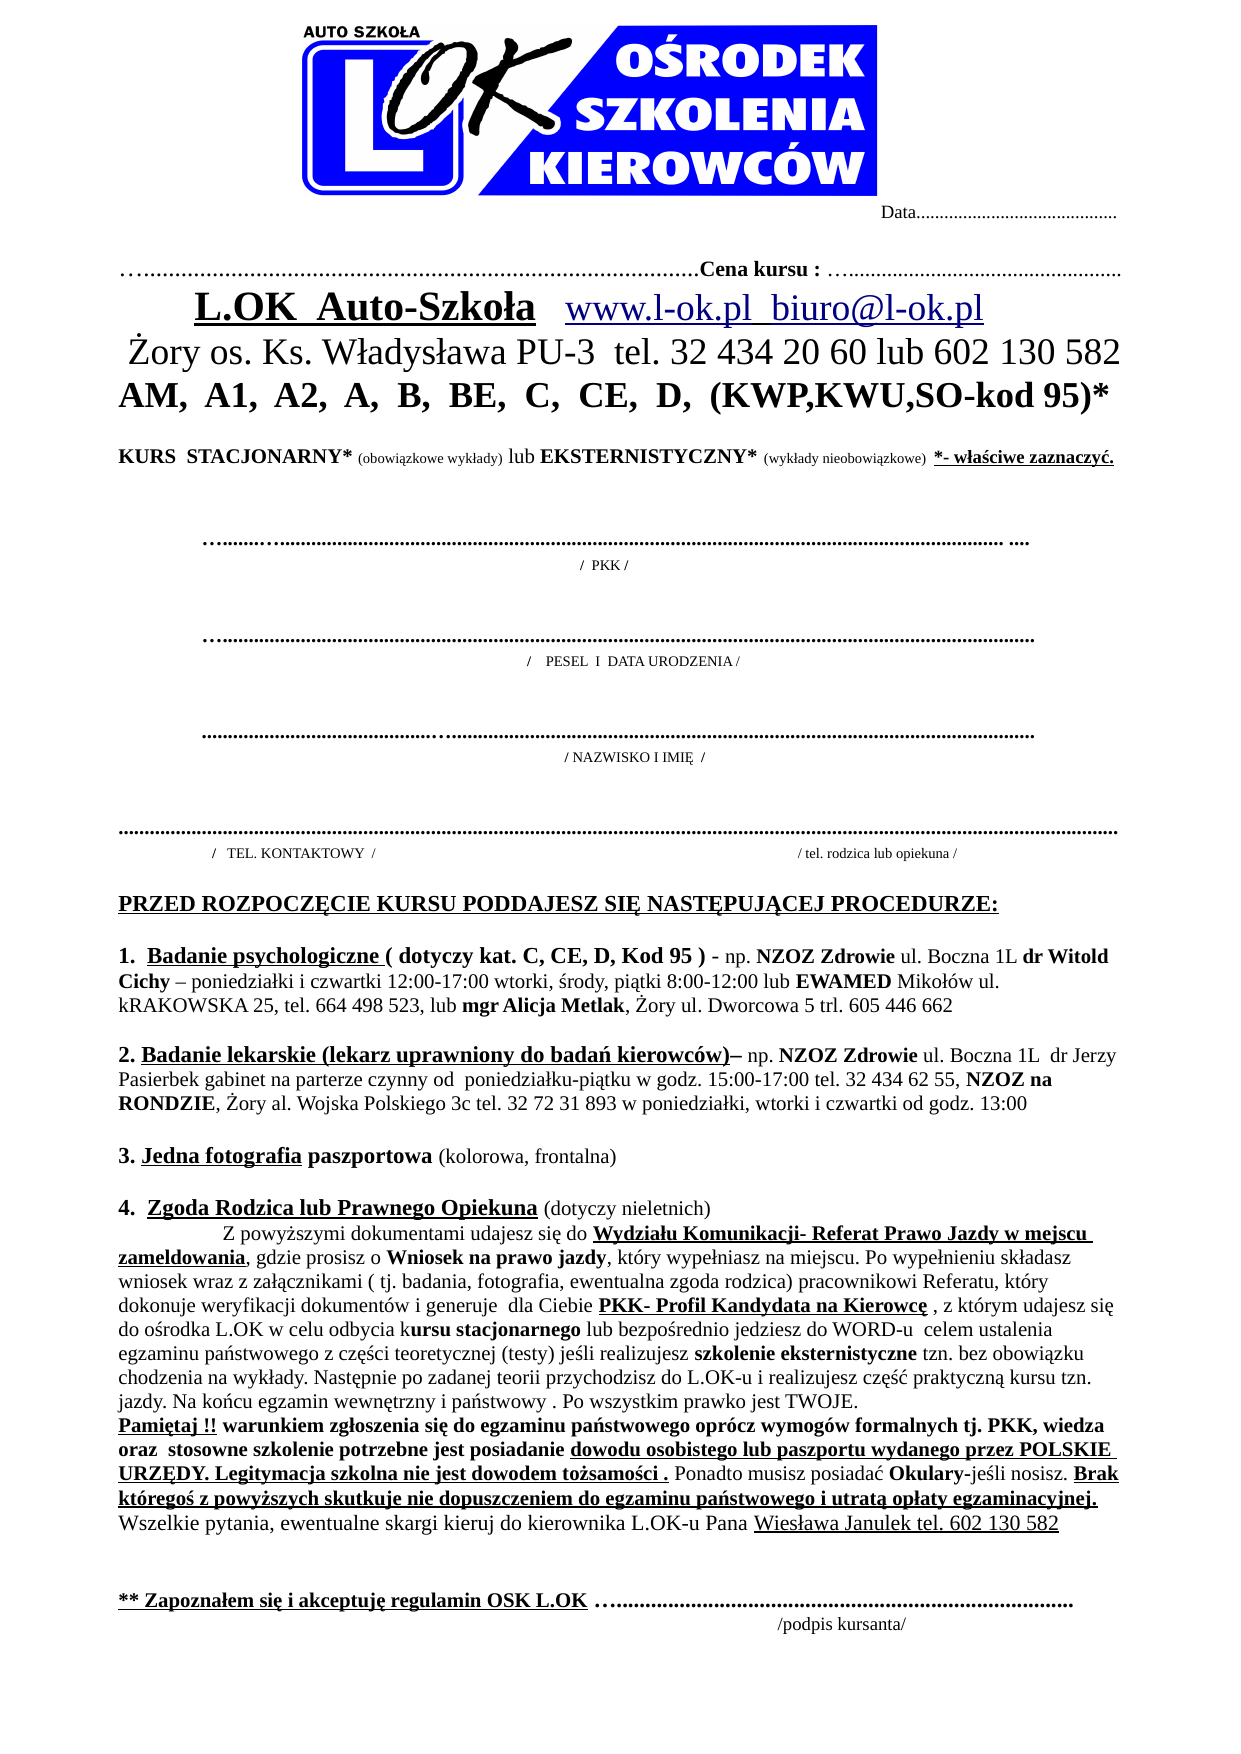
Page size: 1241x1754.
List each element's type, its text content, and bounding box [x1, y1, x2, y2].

text AM, A1, A2, A, B, BE, C, CE, D, (KWP,KWU,SO-kod 95)* [118, 373, 1122, 415]
text 3. Jedna fotografia paszportowa (kolorowa, frontalna) [118, 1142, 1122, 1168]
text Wszelkie pytania, ewentualne skargi kieruj do kierownika L.OK-u Pana Wiesława Janulek tel. 602 130 582 [118, 1509, 1122, 1535]
text / NAZWISKO I IMIĘ / [118, 743, 1122, 767]
text / TEL. KONTAKTOWY / / tel. rodzica lub opiekuna / [118, 839, 1122, 863]
text ................................................................................................................................................................................................ [118, 791, 1122, 839]
text ** Zapoznałem się i akceptuję regulamin OSK L.OK …................................................................................ [118, 1586, 1122, 1613]
text Żory os. Ks. Władysława PU-3 tel. 32 434 20 60 lub 602 130 582 [118, 330, 1122, 373]
text Pamiętaj !! warunkiem zgłoszenia się do egzaminu państwowego oprócz wymogów formalnych tj. PKK, wiedza oraz stosowne szkolenie potrzebne jest posiadanie dowodu osobistego lub paszportu wydanego przez POLSKIE URZĘDY. Legitymacja szkolna nie jest dowodem tożsamości . Ponadto musisz posiadać Okulary-jeśli nosisz. Brak któregoś z powyższych skutkuje nie dopuszczeniem do egzaminu państwowego i utratą opłaty egzaminacyjnej. [118, 1413, 1122, 1509]
text ….......…........................................................................................................................................... .... [118, 526, 1122, 550]
text KURS STACJONARNY* (obowiązkowe wykłady) lub EKSTERNISTYCZNY* (wykłady nieobowiązkowe) *- właściwe zaznaczyć. [118, 440, 1122, 469]
text /podpis kursanta/ [118, 1613, 1122, 1634]
text L.OK Auto-Szkoła www.l-ok.pl biuro@l-ok.pl [118, 282, 1122, 330]
text / PESEL I DATA URODZENIA / [118, 647, 1122, 671]
text 1. Badanie psychologiczne ( dotyczy kat. C, CE, D, Kod 95 ) - np. NZOZ Zdrowie ul. Boczna 1L dr Witold Cichy – poniedziałki i czwartki 12:00-17:00 wtorki, środy, piątki 8:00-12:00 lub EWAMED Mikołów ul. kRAKOWSKA 25, tel. 664 498 523, lub mgr Alicja Metlak, Żory ul. Dworcowa 5 trl. 605 446 662 [118, 942, 1122, 1017]
text 2. Badanie lekarskie (lekarz uprawniony do badań kierowców)– np. NZOZ Zdrowie ul. Boczna 1L dr Jerzy Pasierbek gabinet na parterze czynny od poniedziałku-piątku w godz. 15:00-17:00 tel. 32 434 62 55, NZOZ na RONDZIE, Żory al. Wojska Polskiego 3c tel. 32 72 31 893 w poniedziałki, wtorki i czwartki od godz. 13:00 [118, 1041, 1122, 1115]
text ............................................…................................................................................................................ [118, 719, 1122, 743]
text Data........................................... [118, 118, 1122, 224]
text PRZED ROZPOCZĘCIE KURSU PODDAJESZ SIĘ NASTĘPUJĄCEJ PROCEDURZE: [118, 889, 1122, 916]
text Z powyższymi dokumentami udajesz się do Wydziału Komunikacji- Referat Prawo Jazdy w mejscu zameldowania, gdzie prosisz o Wniosek na prawo jazdy, który wypełniasz na miejscu. Po wypełnieniu składasz wniosek wraz z załącznikami ( tj. badania, fotografia, ewentualna zgoda rodzica) pracownikowi Referatu, który dokonuje weryfikacji dokumentów i generuje dla Ciebie PKK- Profil Kandydata na Kierowcę , z którym udajesz się do ośrodka L.OK w celu odbycia kursu stacjonarnego lub bezpośrednio jedziesz do WORD-u celem ustalenia egzaminu państwowego z części teoretycznej (testy) jeśli realizujesz szkolenie eksternistyczne tzn. bez obowiązku chodzenia na wykłady. Następnie po zadanej teorii przychodzisz do L.OK-u i realizujesz część praktyczną kursu tzn. jazdy. Na końcu egzamin wewnętrzny i państwowy . Po wszystkim prawko jest TWOJE. [118, 1221, 1122, 1413]
text 4. Zgoda Rodzica lub Prawnego Opiekuna (dotyczy nieletnich) [118, 1194, 1122, 1221]
text / PKK / [118, 550, 1122, 574]
text …............................................................................................................................................................ [118, 623, 1122, 647]
text ….........................................................................................Cena kursu : ….................................................. [118, 253, 1122, 282]
